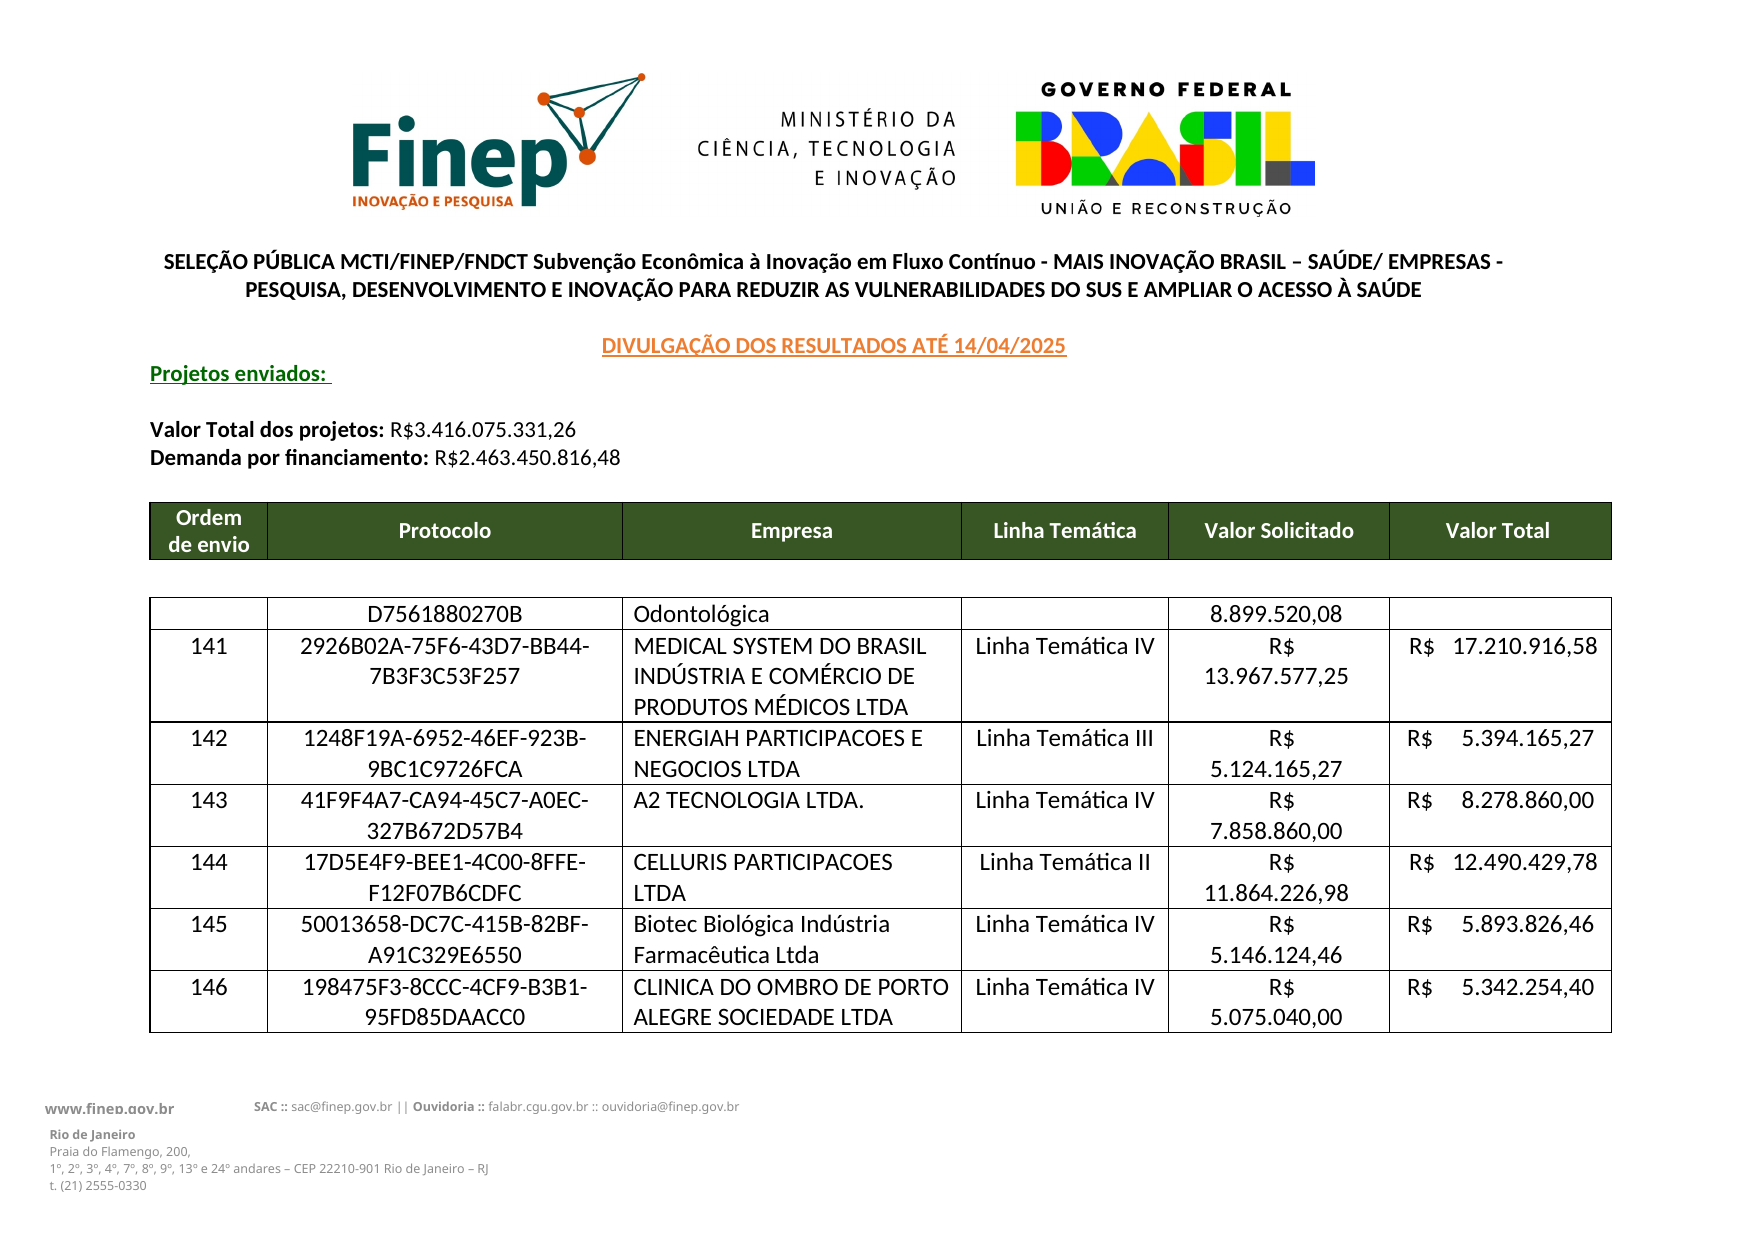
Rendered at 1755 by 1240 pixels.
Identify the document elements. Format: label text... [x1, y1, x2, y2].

table_cell 1248F19A-6952-46EF-923B-9BC1C9726FCA [268, 723, 622, 783]
table_cell R$ 5.124.165,27 [1169, 723, 1389, 783]
table_cell 50013658-DC7C-415B-82BF-A91C329E6550 [268, 909, 622, 970]
table_cell 8.899.520,08 [1169, 598, 1389, 629]
table_cell R$ 8.278.860,00 [1390, 785, 1611, 846]
table_cell 145 [151, 909, 267, 970]
table_cell 2926B02A-75F6-43D7-BB44-7B3F3C53F257 [268, 630, 622, 721]
table_cell 146 [151, 971, 267, 1032]
table_cell 17D5E4F9-BEE1-4C00-8FFE-F12F07B6CDFC [268, 847, 622, 908]
table_cell [1390, 598, 1611, 629]
table_cell 143 [151, 785, 267, 846]
table_cell R$ 5.342.254,40 [1390, 971, 1611, 1032]
table_cell A2 TECNOLOGIA LTDA. [623, 785, 961, 846]
table_cell R$ 11.864.226,98 [1169, 847, 1389, 908]
table_cell CLINICA DO OMBRO DE PORTO ALEGRE SOCIEDADE LTDA [623, 971, 961, 1032]
table_cell R$ 7.858.860,00 [1169, 785, 1389, 846]
table_cell Linha Temática IV [962, 785, 1168, 846]
table_cell Biotec Biológica Indústria Farmacêutica Ltda [623, 909, 961, 970]
table_cell Odontológica [623, 598, 961, 629]
table_cell 41F9F4A7-CA94-45C7-A0EC-327B672D57B4 [268, 785, 622, 846]
table_cell R$ 5.893.826,46 [1390, 909, 1611, 970]
table_cell R$ 17.210.916,58 [1390, 630, 1611, 721]
table_cell Linha Temática III [962, 723, 1168, 783]
table_cell 141 [151, 630, 267, 721]
table_cell R$ 12.490.429,78 [1390, 847, 1611, 908]
table_cell 144 [151, 847, 267, 908]
table_cell Linha Temática IV [962, 909, 1168, 970]
table_cell R$ 5.146.124,46 [1169, 909, 1389, 970]
table_cell R$ 5.075.040,00 [1169, 971, 1389, 1032]
table_cell Linha Temática IV [962, 971, 1168, 1032]
table_cell D7561880270B [268, 598, 622, 629]
table_cell [962, 598, 1168, 629]
table_cell R$ 5.394.165,27 [1390, 723, 1611, 783]
table_cell ENERGIAH PARTICIPACOES E NEGOCIOS LTDA [623, 723, 961, 783]
table_cell MEDICAL SYSTEM DO BRASIL INDÚSTRIA E COMÉRCIO DE PRODUTOS MÉDICOS LTDA [623, 630, 961, 721]
table_cell 198475F3-8CCC-4CF9-B3B1-95FD85DAACC0 [268, 971, 622, 1032]
table_cell Linha Temática IV [962, 630, 1168, 721]
table_cell 142 [151, 723, 267, 783]
table_cell CELLURIS PARTICIPACOES LTDA [623, 847, 961, 908]
table_cell R$ 13.967.577,25 [1169, 630, 1389, 721]
table_cell [151, 598, 267, 629]
table_cell Linha Temática II [962, 847, 1168, 908]
